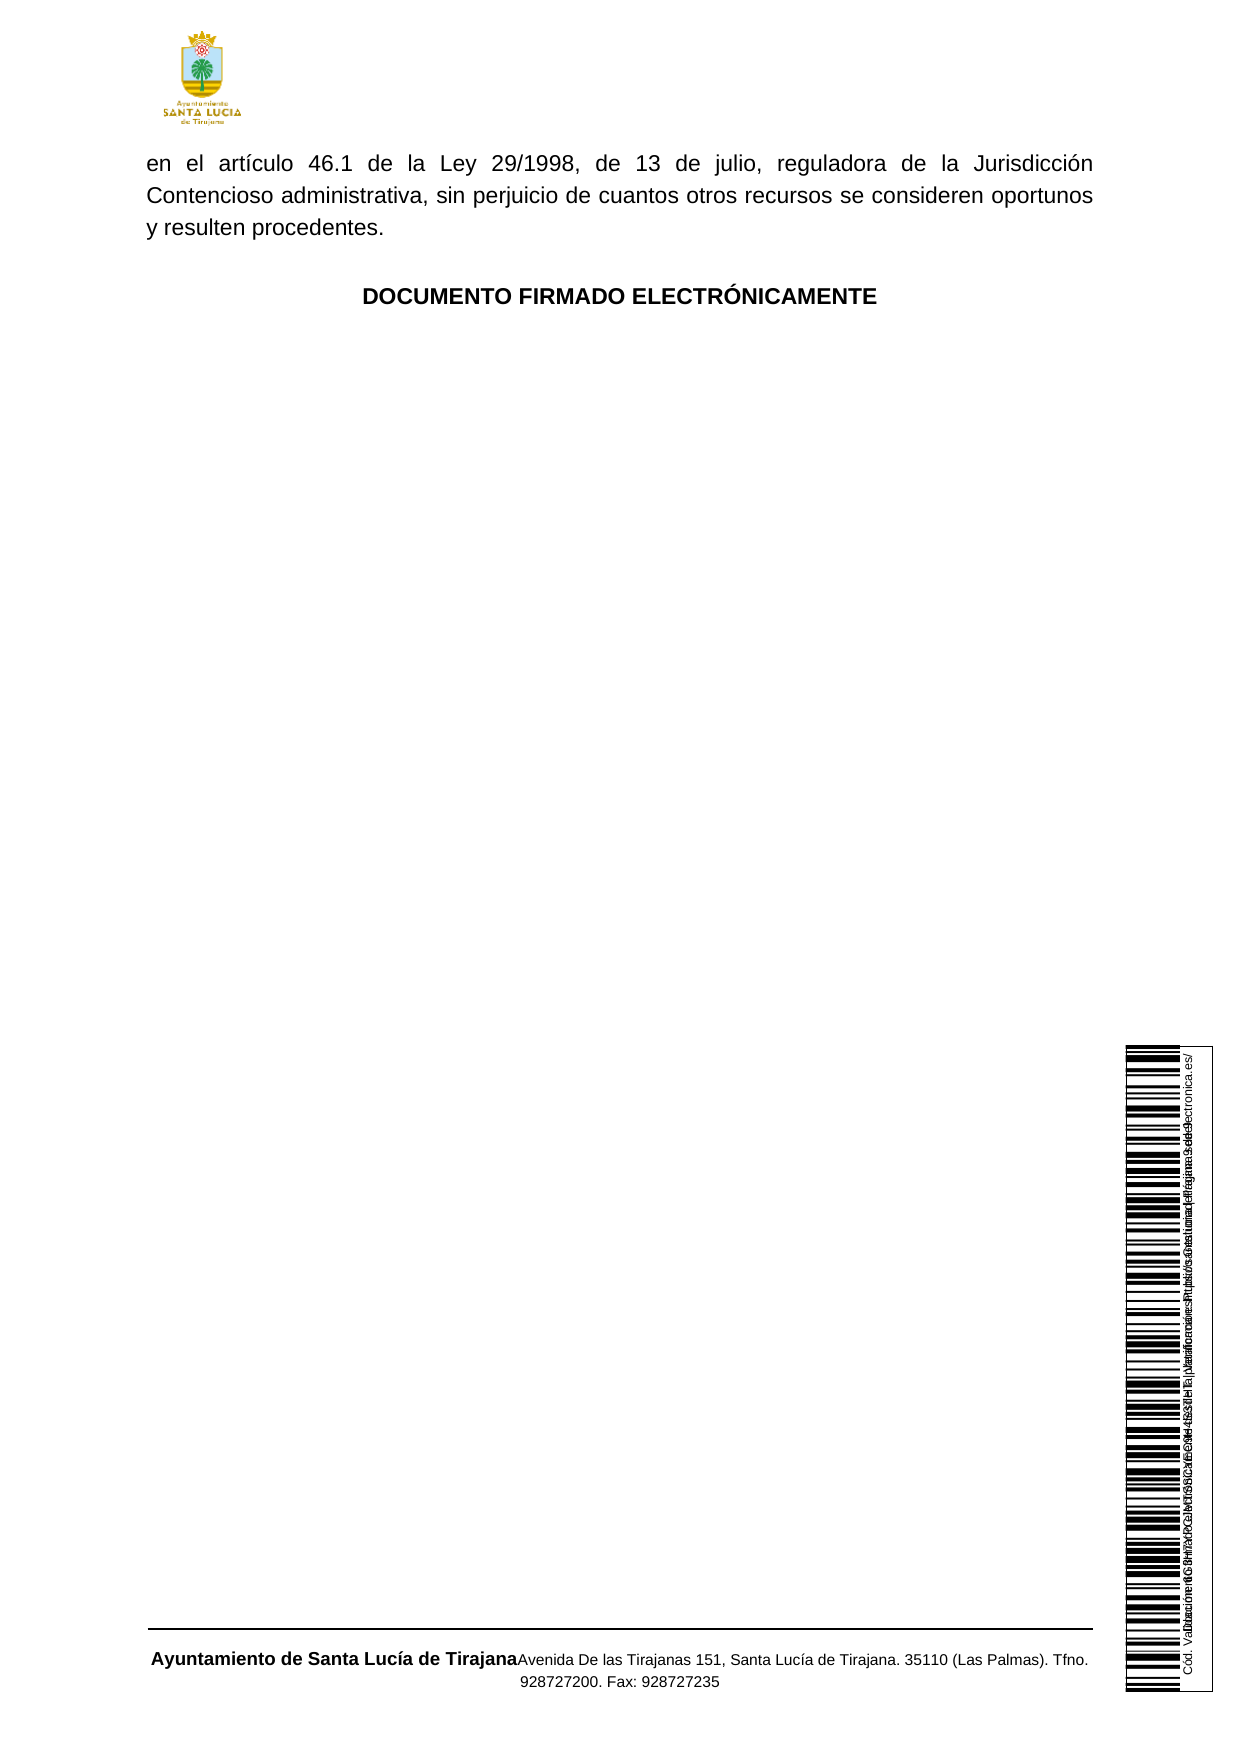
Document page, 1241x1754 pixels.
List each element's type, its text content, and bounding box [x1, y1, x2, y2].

text en el artículo 46.1 de la Ley 29/1998, de 13 de julio, reguladora de la Jurisdicción Contencioso administrativa, sin perjuicio de cuantos otros recursos se consideren oportunos y resulten procedentes. [146, 146, 1094, 241]
table_header Cód. Validación: 6G3H7YPCJMTSSCYEC9H4S3THT | Verificación: https://santaluciadetirajana.sedelectronica.es/ Documento firmado electrónicamente desde la plataforma esPublico Gestiona | Página 9 de 9 [1180, 1047, 1212, 1691]
picture [163, 31, 242, 126]
picture [1127, 1047, 1180, 1691]
text Ayuntamiento de Santa Lucía de TirajanaAvenida De las Tirajanas 151, Santa Lucía de Tirajana. 35110 (Las Palmas). Tfno. 928727200. Fax: 928727235 [146, 1648, 1094, 1691]
text DOCUMENTO FIRMADO ELECTRÓNICAMENTE [146, 283, 1094, 309]
